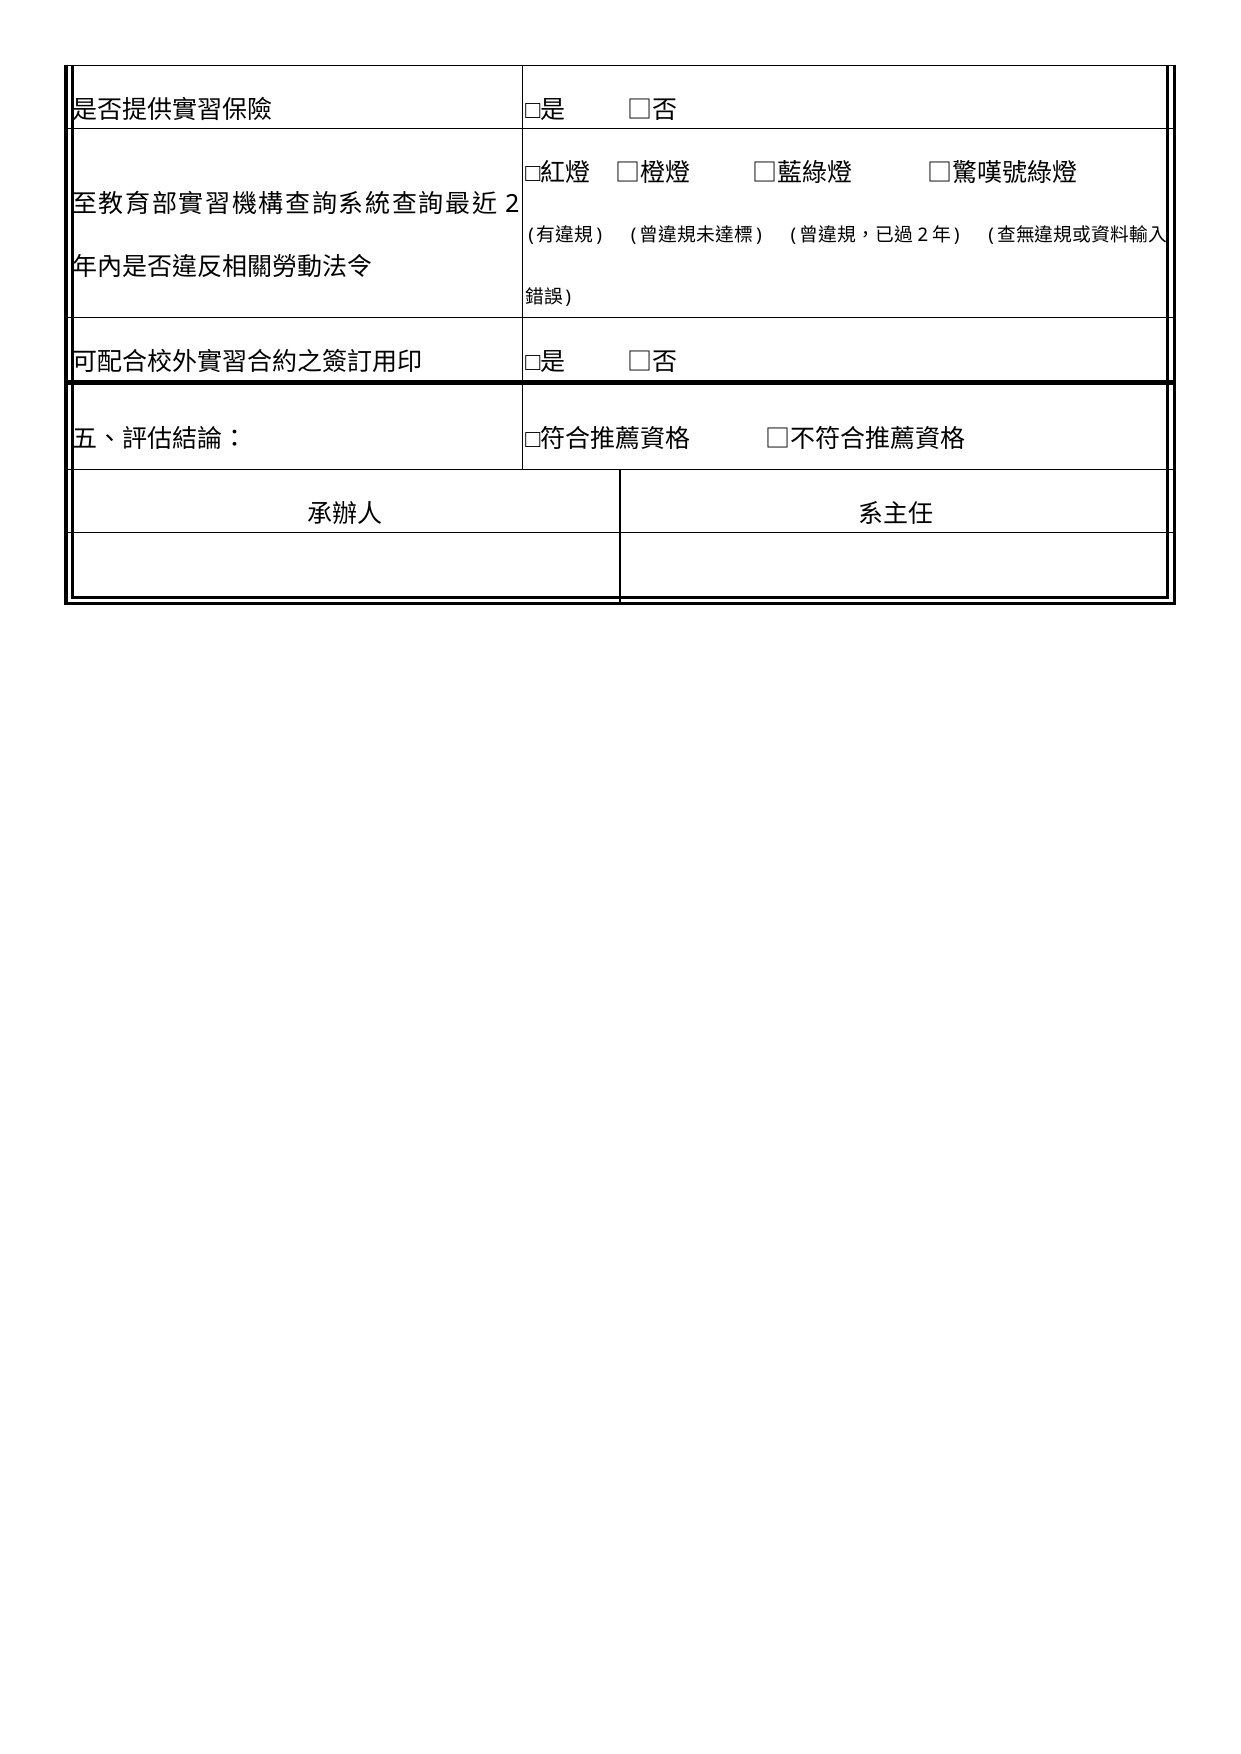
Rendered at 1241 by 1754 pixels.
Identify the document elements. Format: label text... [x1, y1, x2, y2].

table_cell 承辦人 [74, 470, 619, 532]
table_cell □符合推薦資格 □不符合推薦資格 [523, 385, 1166, 469]
table_cell [621, 533, 1166, 596]
table_cell □是 □否 [523, 318, 1166, 380]
table_cell □紅燈 □橙燈 □藍綠燈 □驚嘆號綠燈 (有違規) (曾違規未達標) (曾違規，已過2年) (查無違規或資料輸入錯誤) [523, 129, 1166, 317]
table_cell 系主任 [621, 470, 1166, 532]
table_cell 至教育部實習機構查詢系統查詢最近2年內是否違反相關勞動法令 [74, 129, 522, 317]
table_cell 可配合校外實習合約之簽訂用印 [74, 318, 522, 380]
table_cell 五、評估結論： [74, 385, 522, 469]
table_cell [74, 533, 619, 596]
table_cell □是 □否 [523, 66, 1166, 128]
table_cell 是否提供實習保險 [74, 66, 522, 128]
